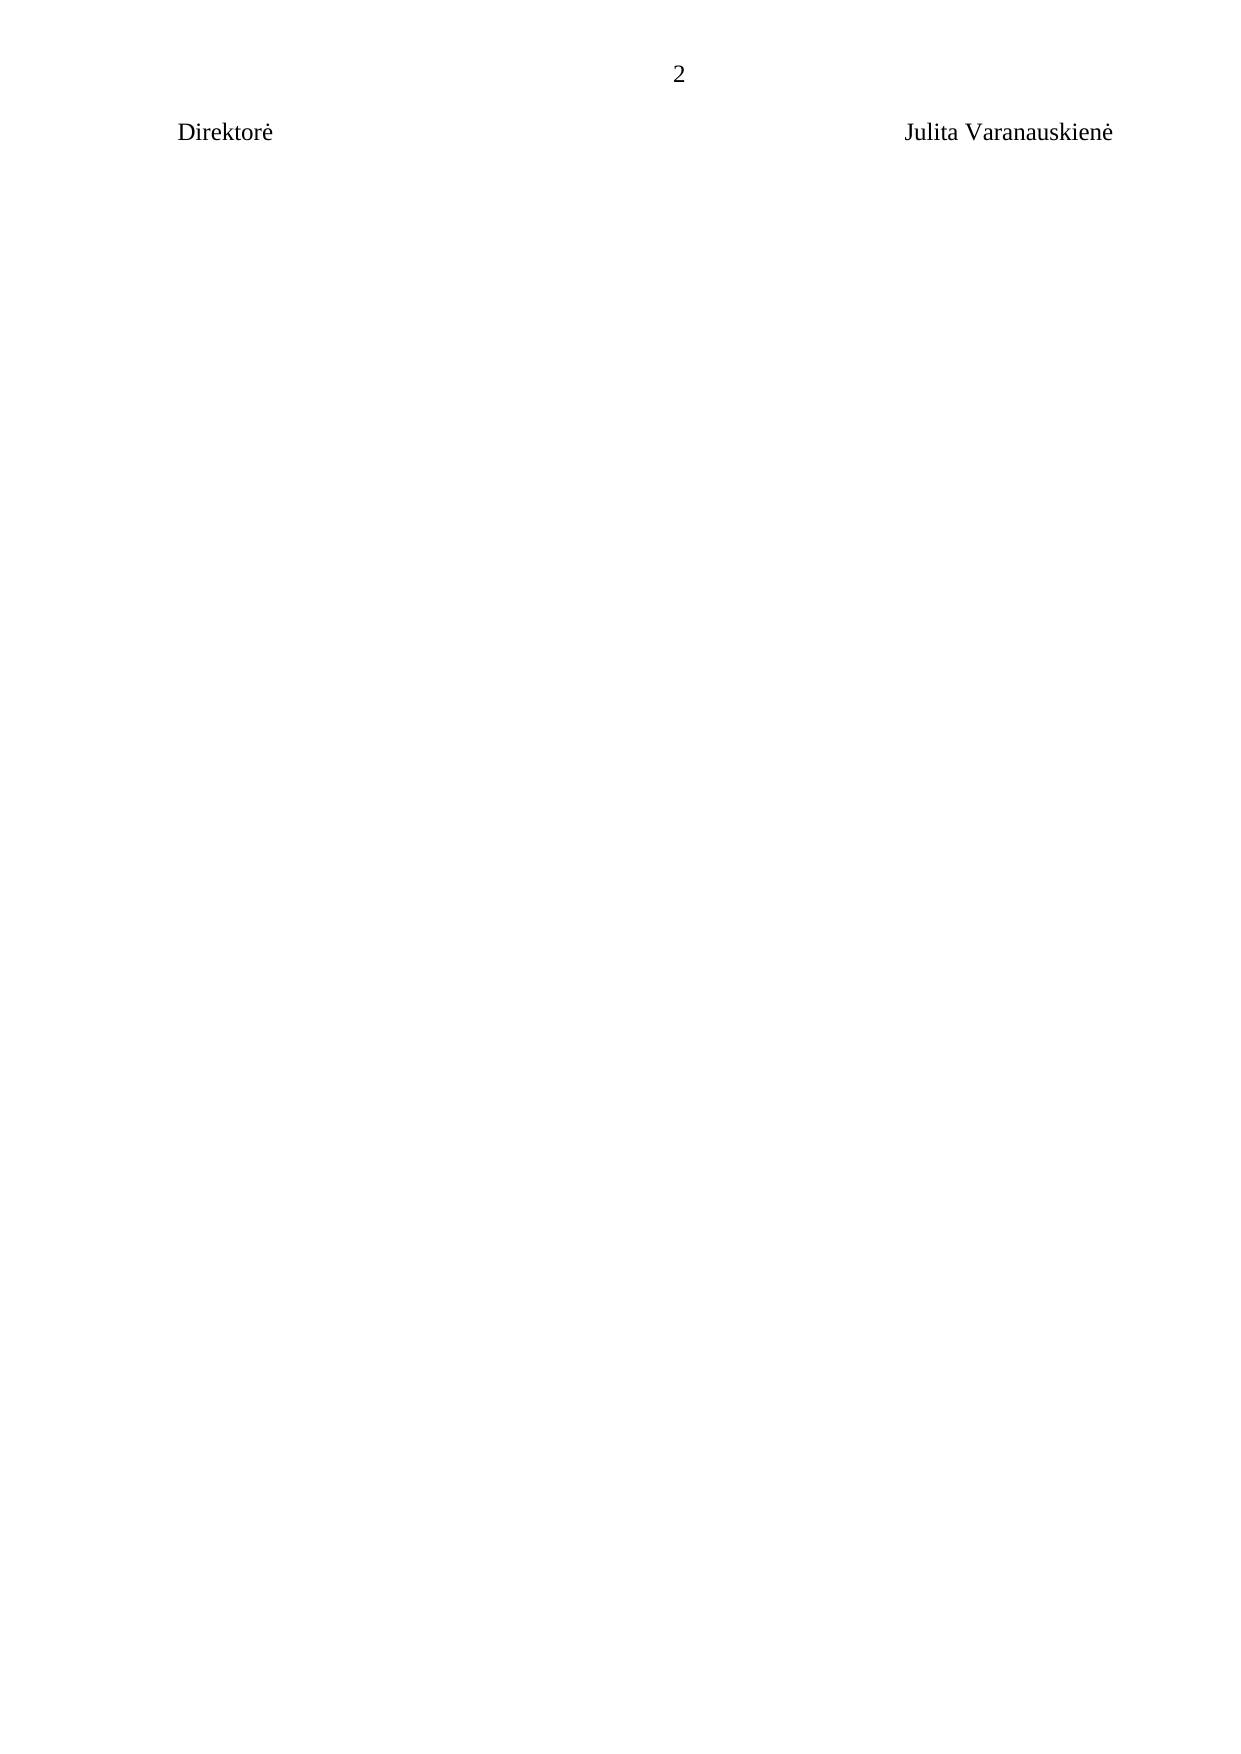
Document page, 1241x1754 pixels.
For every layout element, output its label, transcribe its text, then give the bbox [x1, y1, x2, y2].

text Direktorė Julita Varanauskienė [177, 117, 1181, 145]
